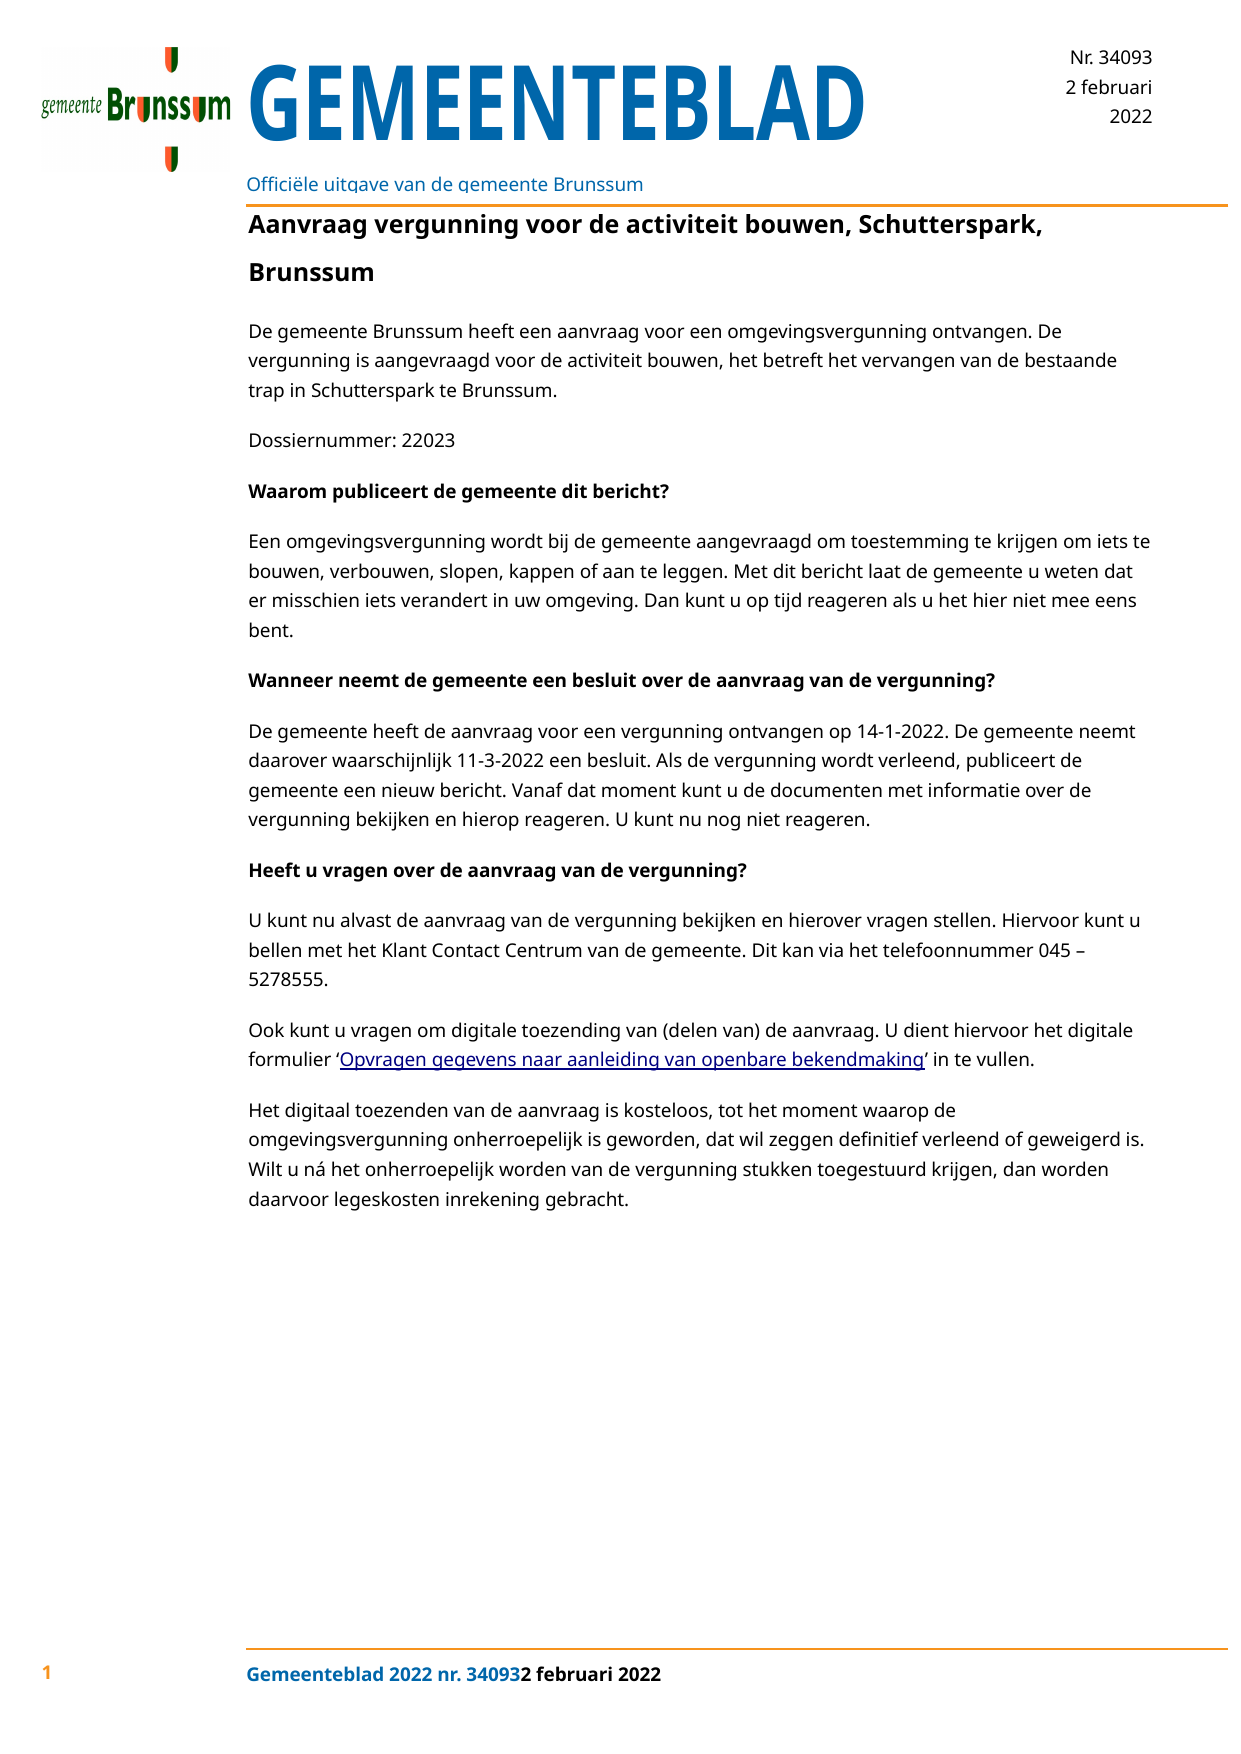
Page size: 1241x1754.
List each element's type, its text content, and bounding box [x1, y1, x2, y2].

text U kunt nu alvast de aanvraag van de vergunning bekijken en hierover vragen stellen. Hiervoor kunt u bellen met het Klant Contact Centrum van de gemeente. Dit kan via het telefoonnummer 045 – 5278555. [248, 907, 1152, 992]
text Wanneer neemt de gemeente een besluit over de aanvraag van de vergunning? [248, 667, 1152, 693]
text Waarom publiceert de gemeente dit bericht? [248, 478, 1152, 504]
picture [41, 47, 231, 172]
text De gemeente heeft de aanvraag voor een vergunning ontvangen op 14-1-2022. De gemeente neemt daarover waarschijnlijk 11-3-2022 een besluit. Als de vergunning wordt verleend, publiceert de gemeente een nieuw bericht. Vanaf dat moment kunt u de documenten met informatie over de vergunning bekijken en hierop reageren. U kunt nu nog niet reageren. [248, 718, 1152, 832]
text De gemeente Brunssum heeft een aanvraag voor een omgevingsvergunning ontvangen. De vergunning is aangevraagd voor de activiteit bouwen, het betreft het vervangen van de bestaande trap in Schutterspark te Brunssum. [248, 318, 1152, 403]
text Ook kunt u vragen om digitale toezending van (delen van) de aanvraag. U dient hiervoor het digitale formulier ‘Opvragen gegevens naar aanleiding van openbare bekendmaking’ in te vullen. [248, 1017, 1152, 1072]
text Heeft u vragen over de aanvraag van de vergunning? [248, 857, 1152, 883]
text Dossiernummer: 22023 [248, 427, 1152, 453]
text Aanvraag vergunning voor de activiteit bouwen, Schutterspark, Brunssum [248, 207, 1152, 288]
text Het digitaal toezenden van de aanvraag is kosteloos, tot het moment waarop de omgevingsvergunning onherroepelijk is geworden, dat wil zeggen definitief verleend of geweigerd is. Wilt u ná het onherroepelijk worden van de vergunning stukken toegestuurd krijgen, dan worden daarvoor legeskosten inrekening gebracht. [248, 1097, 1152, 1212]
text Een omgevingsvergunning wordt bij de gemeente aangevraagd om toestemming te krijgen om iets te bouwen, verbouwen, slopen, kappen of aan te leggen. Met dit bericht laat de gemeente u weten dat er misschien iets verandert in uw omgeving. Dan kunt u op tijd reageren als u het hier niet mee eens bent. [248, 528, 1152, 643]
